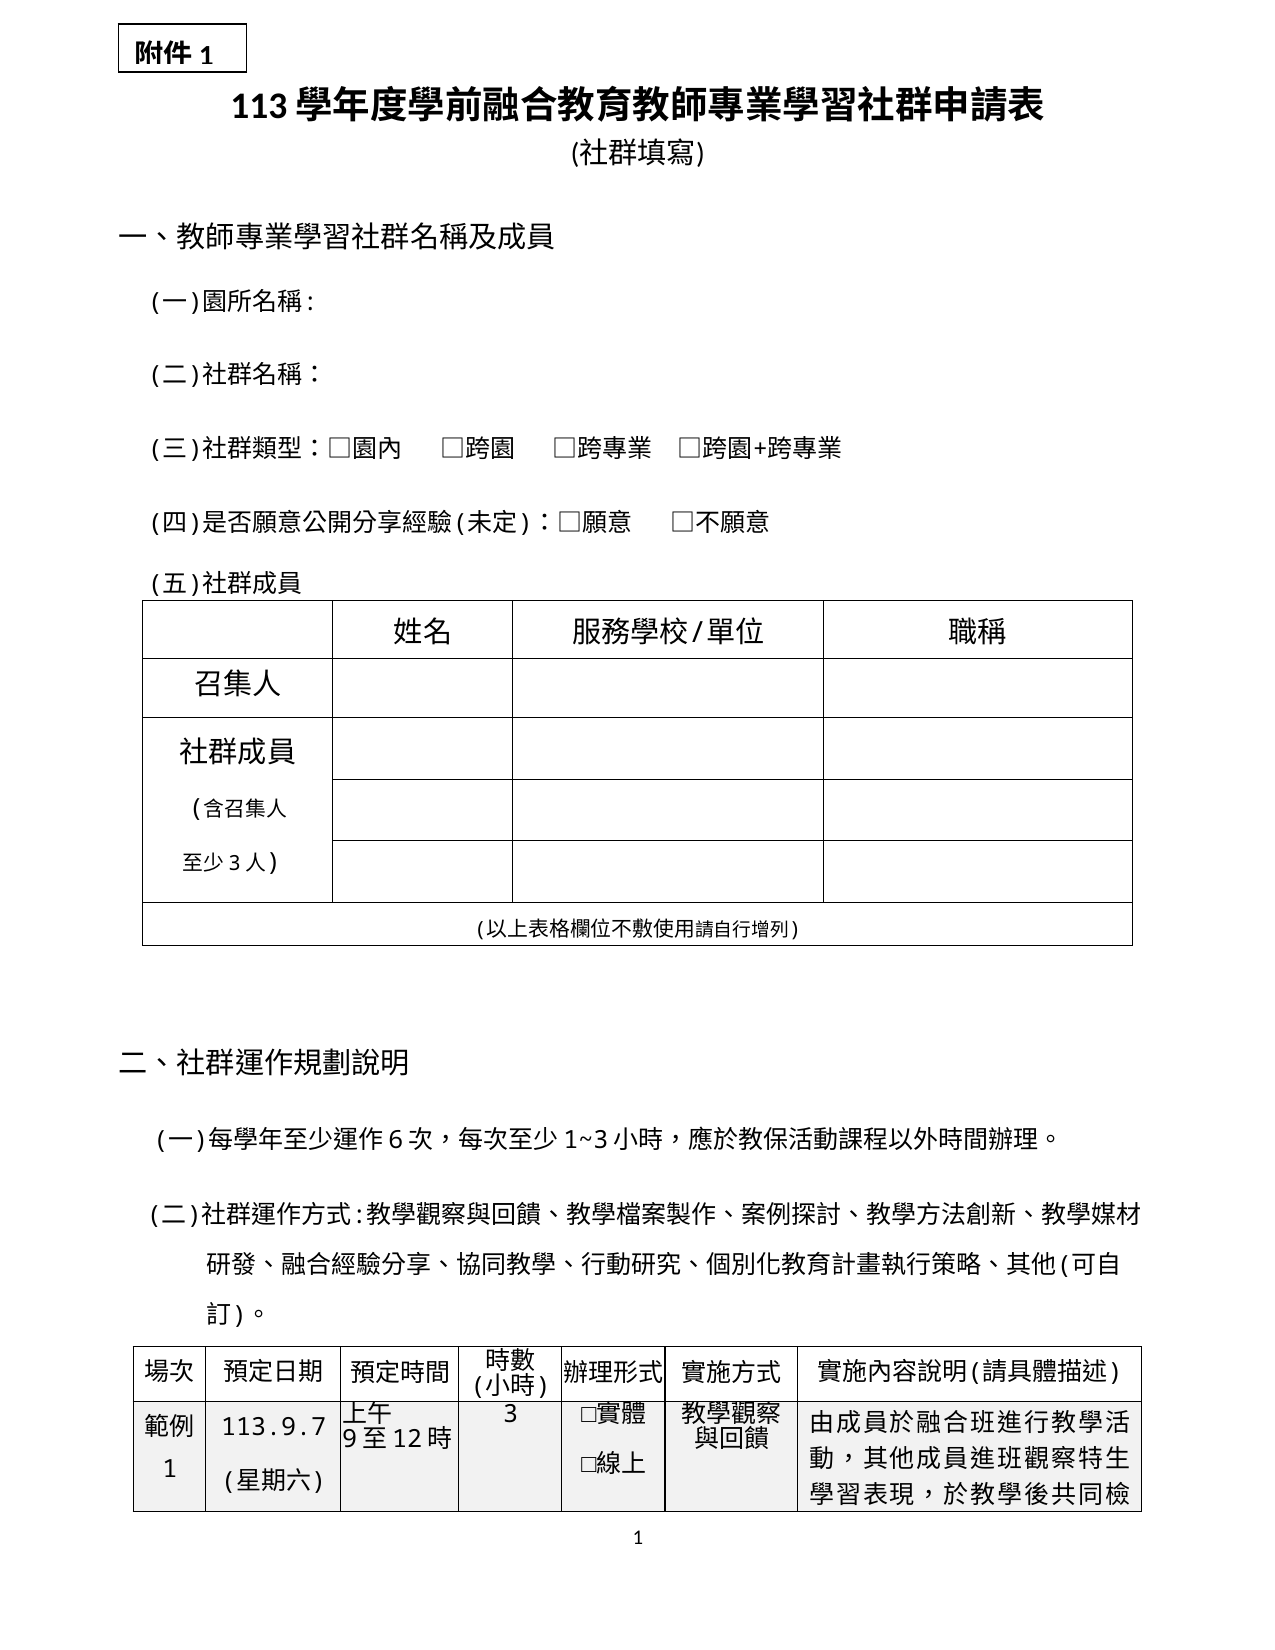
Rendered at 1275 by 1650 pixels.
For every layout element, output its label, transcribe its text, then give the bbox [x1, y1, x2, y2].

table_header [143, 601, 332, 658]
table_cell [333, 659, 512, 717]
text (四)是否願意公開分享經驗(未定)：□願意 □不願意 [118, 502, 1157, 539]
text [119, 25, 246, 71]
table_cell [333, 841, 512, 902]
table_header 辦理形式 [562, 1347, 664, 1401]
table_header 實施內容說明(請具體描述) [798, 1347, 1141, 1401]
table_cell [513, 780, 823, 840]
table_cell [333, 780, 512, 840]
table_cell [824, 718, 1132, 778]
table_cell 上午 9至12時 [341, 1402, 458, 1511]
table_cell [513, 841, 823, 902]
table_cell □實體 □線上 [562, 1402, 664, 1511]
table_header 場次 [134, 1347, 205, 1401]
table_header 預定時間 [341, 1347, 458, 1401]
text (二)社群名稱： [118, 355, 1157, 391]
table_header 時數 (小時) [459, 1347, 561, 1401]
text 113學年度學前融合教育教師專業學習社群申請表 [118, 75, 1157, 129]
text (一)每學年至少運作6次，每次至少1~3小時，應於教保活動課程以外時間辦理。 [118, 1108, 1157, 1158]
table_cell 113.9.7 (星期六) [206, 1402, 340, 1511]
table_cell 召集人 [143, 659, 332, 717]
table_cell [513, 718, 823, 778]
table_header 預定日期 [206, 1347, 340, 1401]
table_cell 教學觀察與回饋 [666, 1402, 797, 1511]
table_cell [513, 659, 823, 717]
text 二、社群運作規劃說明 [118, 1033, 1157, 1083]
table_header 服務學校/單位 [513, 601, 823, 658]
table_header 姓名 [333, 601, 512, 658]
text (三)社群類型：□園內 □跨園 □跨專業 □跨園+跨專業 [118, 429, 1157, 465]
table_cell (以上表格欄位不敷使用請自行增列) [143, 903, 1132, 945]
table_cell 範例1 [134, 1402, 205, 1511]
text (社群填寫) [118, 129, 1157, 172]
table_cell 社群成員 (含召集人 至少3人) [143, 718, 332, 902]
table_cell 3 [459, 1402, 561, 1511]
table_header 職稱 [824, 601, 1132, 658]
table_cell [824, 841, 1132, 902]
table_cell [824, 780, 1132, 840]
text 一、教師專業學習社群名稱及成員 [118, 214, 1157, 256]
text (二)社群運作方式:教學觀察與回饋、教學檔案製作、案例探討、教學方法創新、教學媒材研發、融合經驗分享、協同教學、行動研究、個別化教育計畫執行策略、其他(可自訂)。 [103, 1183, 1157, 1333]
table_cell [824, 659, 1132, 717]
text (五)社群成員 [118, 564, 1157, 600]
text (一)園所名稱: [118, 281, 1157, 317]
table_cell 由成員於融合班進行教學活動，其他成員進班觀察特生學習表現，於教學後共同檢 [798, 1402, 1141, 1511]
table_header 實施方式 [666, 1347, 797, 1401]
table_cell [333, 718, 512, 778]
text 附件1 [134, 32, 231, 64]
